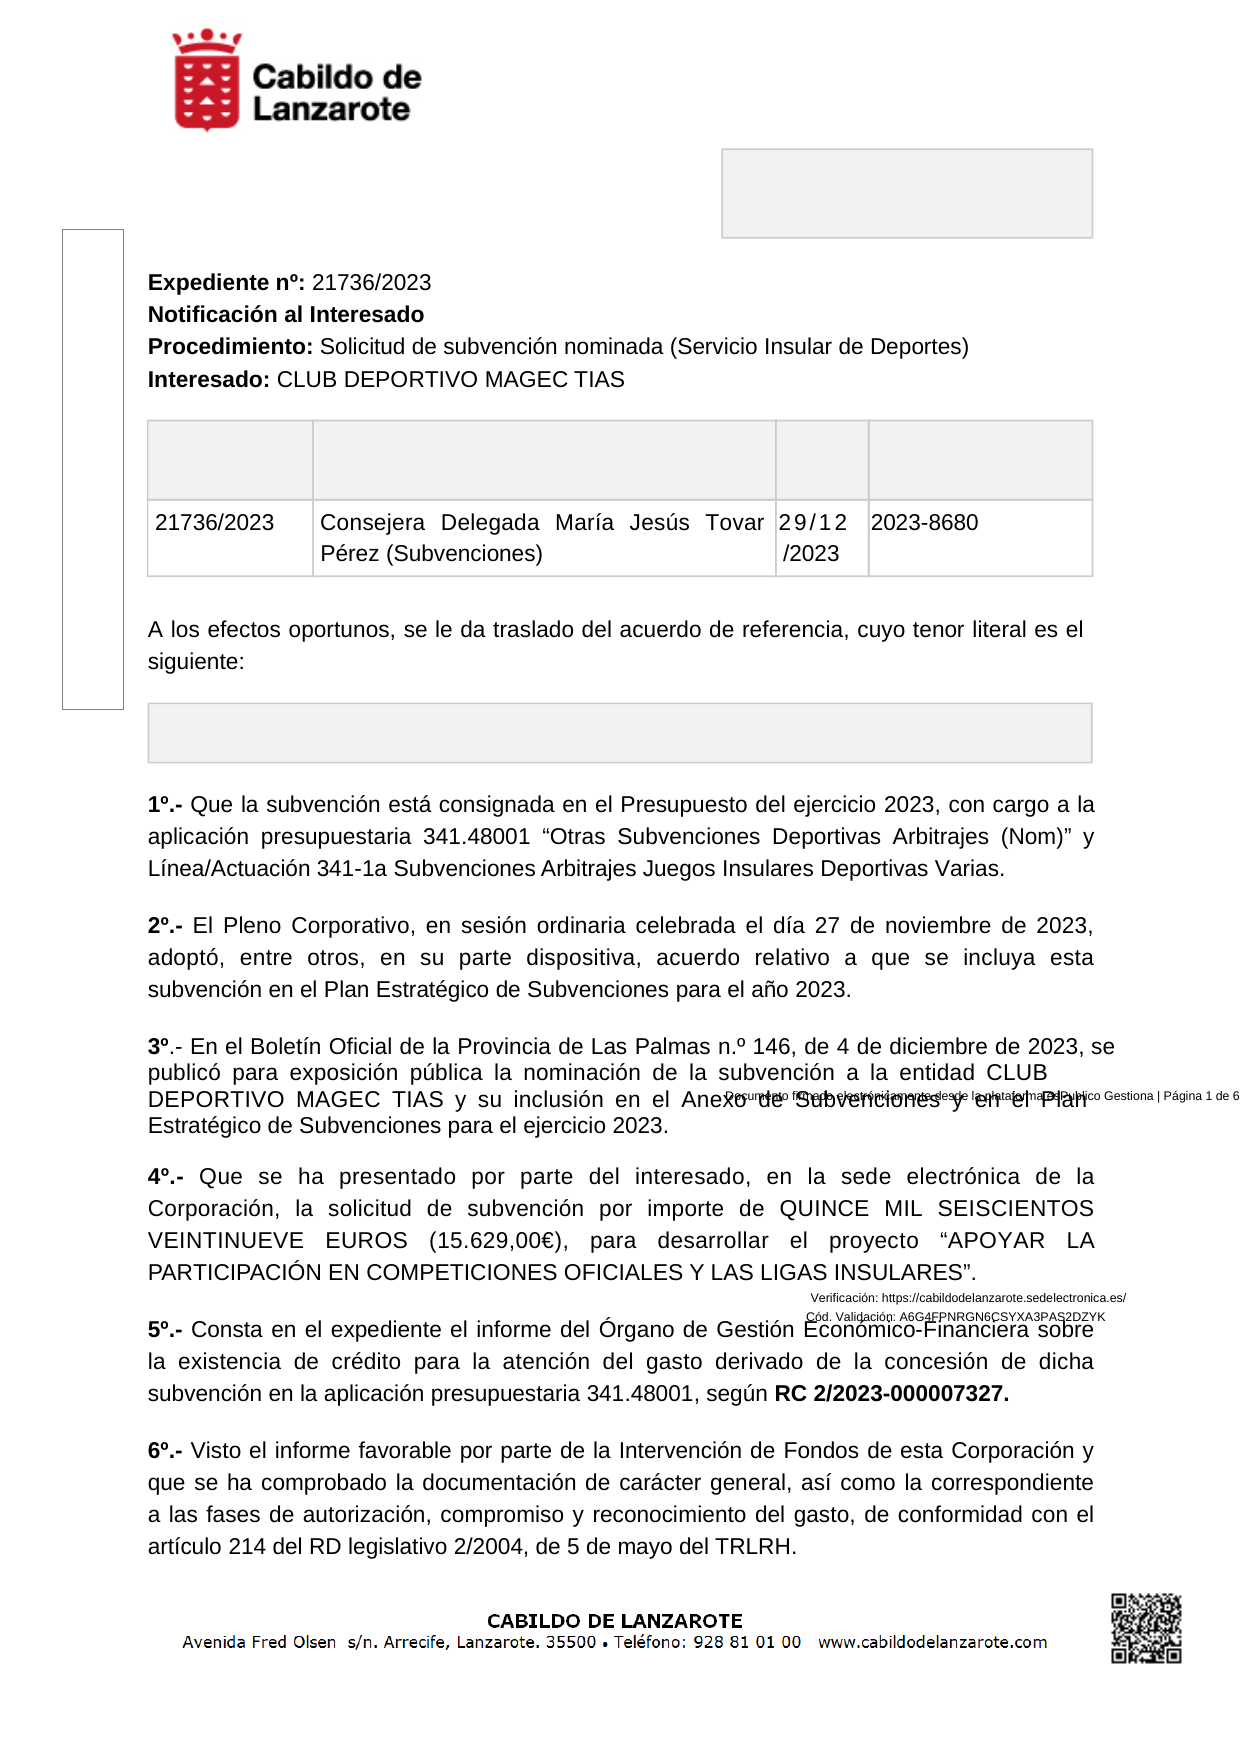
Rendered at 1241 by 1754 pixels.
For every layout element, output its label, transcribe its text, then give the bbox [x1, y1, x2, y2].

picture [147, 23, 483, 133]
text [1094, 540, 1154, 567]
text 5º.- Consta en el expediente el informe del Órgano de Gestión Económico-Financiera sobre la existencia de crédito para la atención del gasto derivado de la concesión de dicha subvención en la aplicación presupuestaria 341.48001, según RC 2/2023-000007327. [148, 1316, 1094, 1406]
text 4º.- Que se ha presentado por parte del interesado, en la sede electrónica de la Corporación, la solicitud de subvención por importe de QUINCE MIL SEISCIENTOS VEINTINUEVE EUROS (15.629,00€), para desarrollar el proyecto “APOYAR LA PARTICIPACIÓN EN COMPETICIONES OFICIALES Y LAS LIGAS INSULARES”. [148, 1163, 1095, 1285]
text [870, 540, 1091, 567]
text /2023 [777, 540, 867, 567]
text RESOLUCION [1094, 462, 1154, 489]
text EXPEDIENTE ÓRGANO FECHA Nº DECRETO [1094, 430, 1154, 456]
text [1094, 509, 1154, 535]
text 2º.- El Pleno Corporativo, en sesión ordinaria celebrada el día 27 de noviembre de 2023, adoptó, entre otros, en su parte dispositiva, acuerdo relativo a que se incluya esta subvención en el Plan Estratégico de Subvenciones para el año 2023. [148, 912, 1095, 1003]
text A los efectos oportunos, se le da traslado del acuerdo de referencia, cuyo tenor literal es el siguiente: [148, 616, 1099, 675]
text Pérez (Subvenciones) [320, 540, 775, 567]
text Consejera Delegada María Jesús Tovar [320, 509, 775, 535]
text HECHOS Y FUNDAMENTOS DE DERECHO [1093, 718, 1154, 747]
text 6º.- Visto el informe favorable por parte de la Intervención de Fondos de esta Corporación y que se ha comprobado la documentación de carácter general, así como la correspondiente a las fases de autorización, compromiso y reconocimiento del gasto, de conformidad con el artículo 214 del RD legislativo 2/2004, de 5 de mayo del TRLRH. [148, 1437, 1095, 1559]
picture [1110, 1592, 1184, 1666]
text NOTIFICACIÓN [1094, 172, 1154, 215]
text 3º.- En el Boletín Oficial de la Provincia de Las Palmas n.º 146, de 4 de diciembre de 2023, se publicó para exposición pública la nominación de la subvención a la entidad CLUB DEPORTIVO MAGEC TIAS y su inclusión en el Anexo de Subvenciones y en el Plan Estratégico de Subvenciones para el ejercicio 2023. [148, 1033, 1152, 1138]
text 29/12 [777, 509, 867, 535]
text 2023-8680 [870, 509, 1091, 535]
picture [147, 1605, 1086, 1653]
text 1º.- Que la subvención está consignada en el Presupuesto del ejercicio 2023, con cargo a la aplicación presupuestaria 341.48001 “Otras Subvenciones Deportivas Arbitrajes (Nom)” y Línea/Actuación 341-1a Subvenciones Arbitrajes Juegos Insulares Deportivas Varias. [148, 791, 1095, 882]
text 21736/2023 [155, 509, 278, 535]
text Expediente nº: 21736/2023 Notificación al Interesado [148, 268, 440, 327]
text Procedimiento: Solicitud de subvención nominada (Servicio Insular de Deportes) Interesado: CLUB DEPORTIVO MAGEC TIAS [148, 333, 983, 392]
